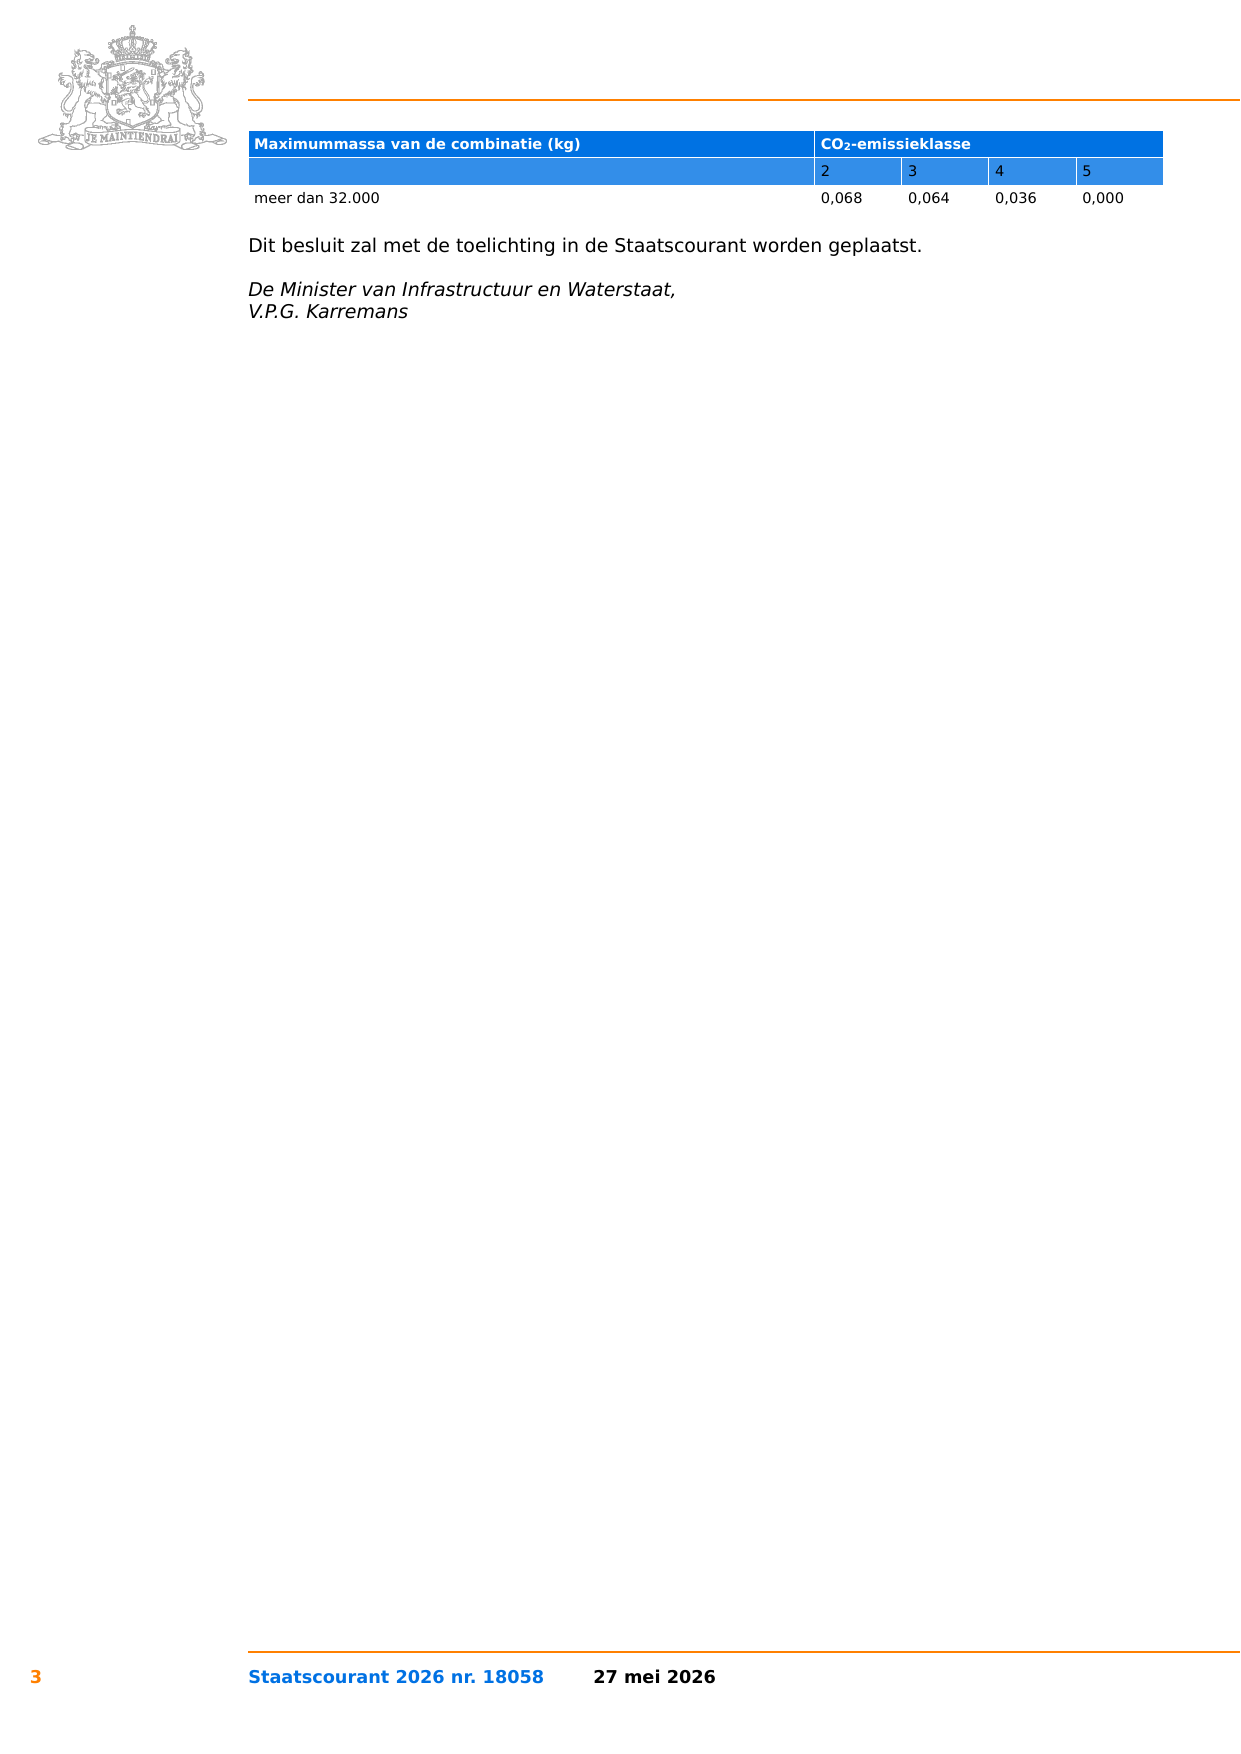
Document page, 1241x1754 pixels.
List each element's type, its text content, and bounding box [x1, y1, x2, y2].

text De Minister van Infrastructuur en Waterstaat, V.P.G. Karremans [248, 279, 1163, 323]
table_cell 2 [815, 158, 901, 185]
table_cell 0,068 [815, 186, 901, 212]
table_cell [249, 158, 814, 185]
table_cell 5 [1077, 158, 1163, 185]
table_cell 4 [989, 158, 1076, 185]
table_cell 3 [902, 158, 988, 185]
table_cell 0,064 [902, 186, 988, 212]
table_cell meer dan 32.000 [249, 186, 814, 212]
text Dit besluit zal met de toelichting in de Staatscourant worden geplaatst. [248, 235, 1163, 257]
table_cell 0,000 [1077, 186, 1163, 212]
table_header CO2-emissieklasse [815, 131, 1163, 157]
table_cell 0,036 [989, 186, 1076, 212]
picture [38, 25, 227, 150]
table_header Maximummassa van de combinatie (kg) [249, 131, 814, 157]
